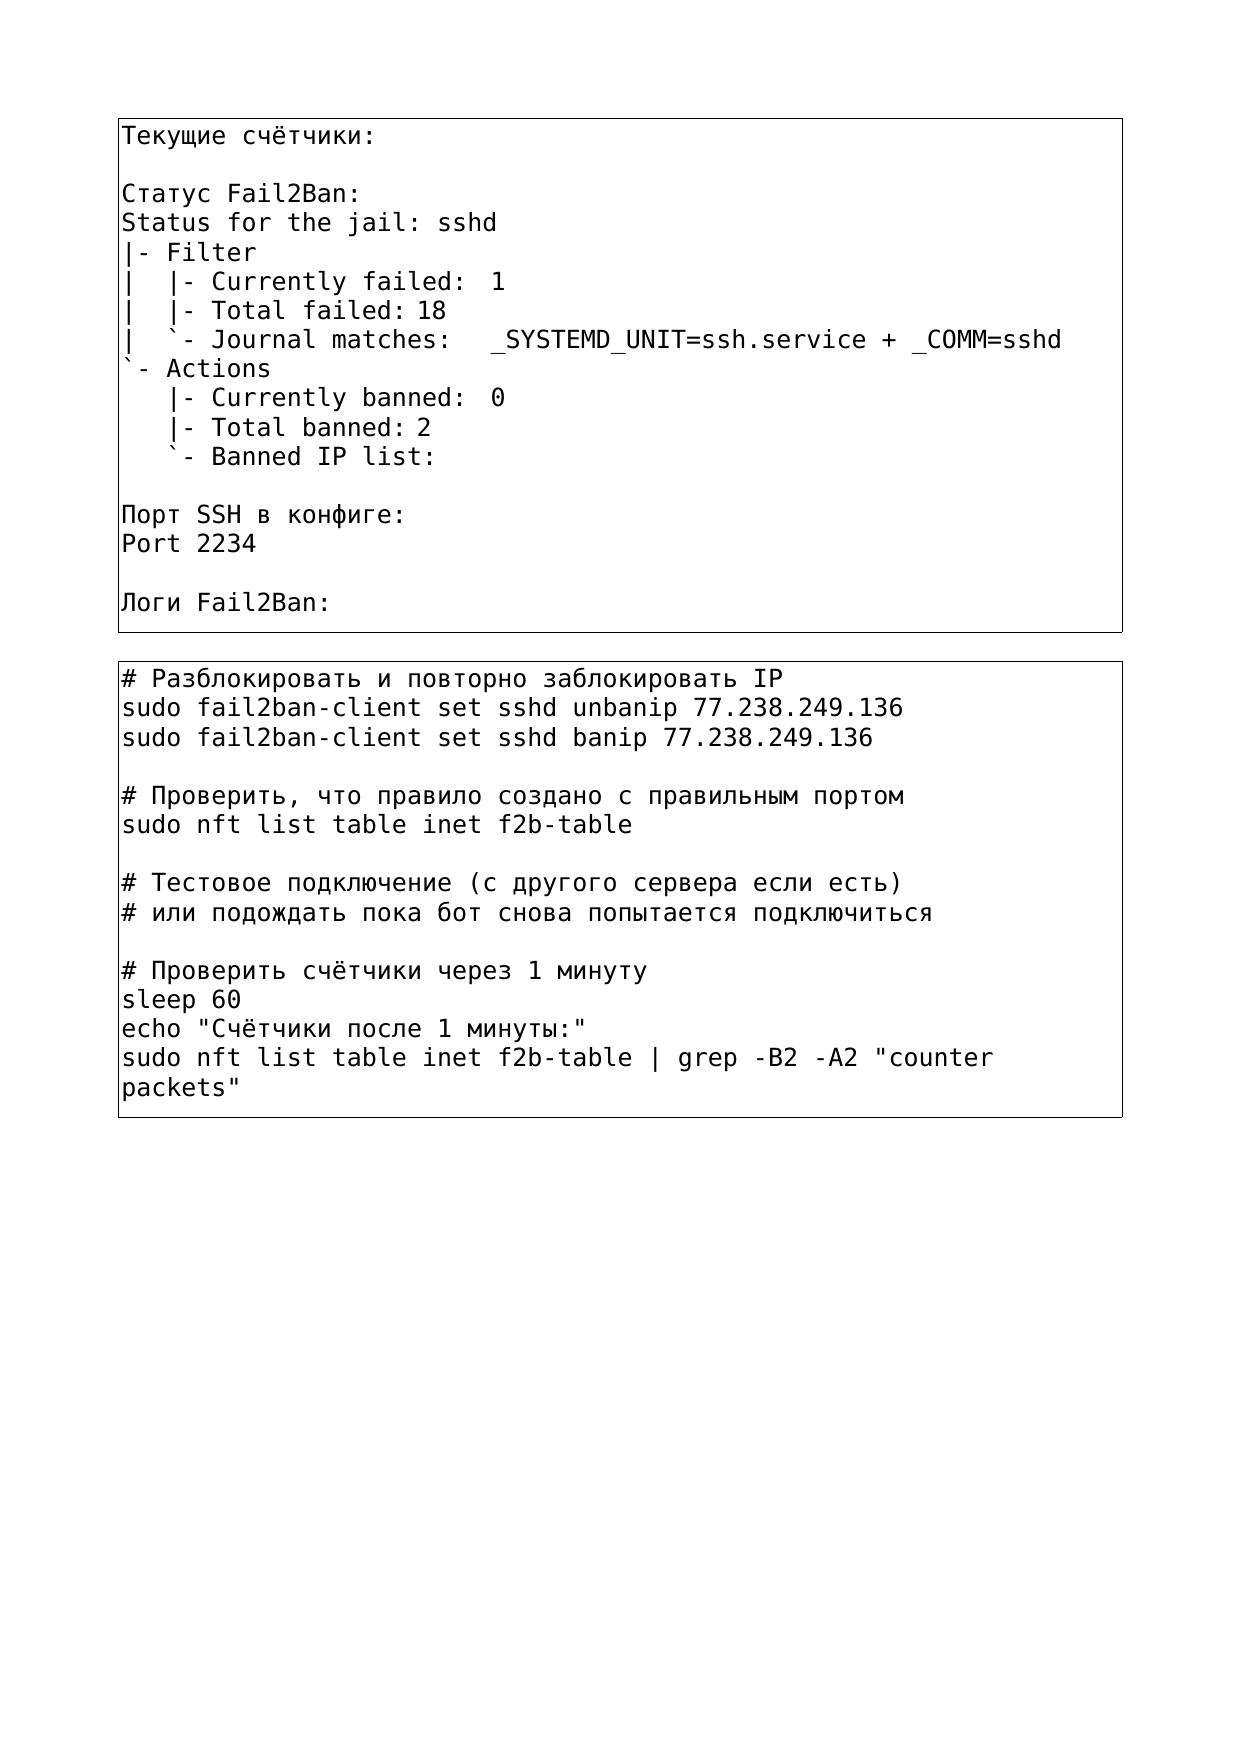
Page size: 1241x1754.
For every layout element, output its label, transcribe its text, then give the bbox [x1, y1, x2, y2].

table_header # Разблокировать и повторно заблокировать IP sudo fail2ban-client set sshd unbanip 77.238.249.136 sudo fail2ban-client set sshd banip 77.238.249.136 # Проверить, что правило создано с правильным портом sudo nft list table inet f2b-table # Тестовое подключение (с другого сервера если есть) # или подождать пока бот снова попытается подключиться # Проверить счётчики через 1 минуту sleep 60 echo "Счётчики после 1 минуты:" sudo nft list table inet f2b-table | grep -B2 -A2 "counter packets" [119, 662, 1122, 1117]
table_header Текущие счётчики: Статус Fail2Ban: Status for the jail: sshd |- Filter | |- Currently failed: 1 | |- Total failed: 18 | `- Journal matches: _SYSTEMD_UNIT=ssh.service + _COMM=sshd `- Actions |- Currently banned: 0 |- Total banned: 2 `- Banned IP list: Порт SSH в конфиге: Port 2234 Логи Fail2Ban: [119, 119, 1122, 632]
